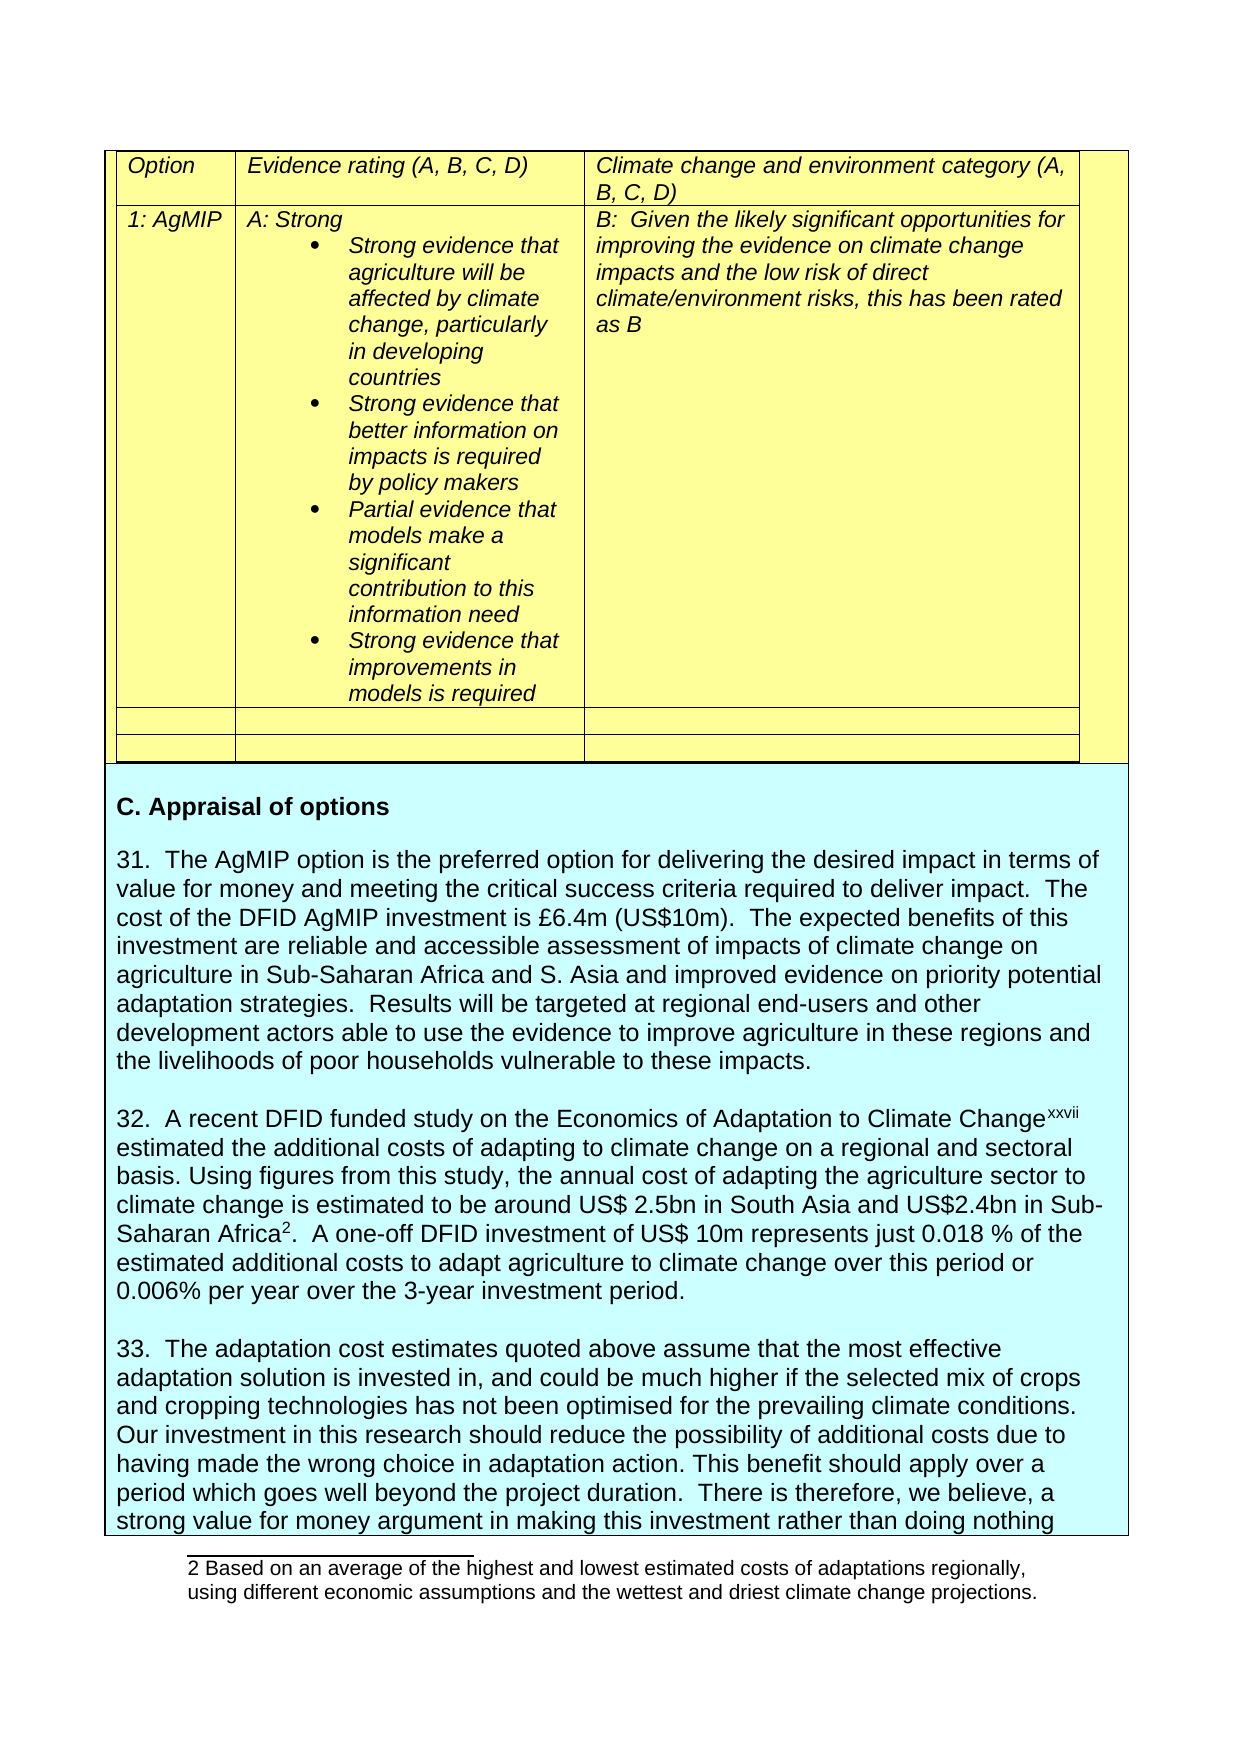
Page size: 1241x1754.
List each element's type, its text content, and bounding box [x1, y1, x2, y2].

table_cell [236, 708, 584, 734]
table_cell [117, 708, 235, 734]
table_cell C. Appraisal of options 31. The AgMIP option is the preferred option for delivering the desired impact in terms of value for money and meeting the critical success criteria required to deliver impact. The cost of the DFID AgMIP investment is £6.4m (US$10m). The expected benefits of this investment are reliable and accessible assessment of impacts of climate change on agriculture in Sub-Saharan Africa and S. Asia and improved evidence on priority potential adaptation strategies. Results will be targeted at regional end-users and other development actors able to use the evidence to improve agriculture in these regions and the livelihoods of poor households vulnerable to these impacts. 32. A recent DFID funded study on the Economics of Adaptation to Climate Change estimated the additional costs of adapting to climate change on a regional and sectoral basis. Using figures from this study, the annual cost of adapting the agriculture sector to climate change is estimated to be around US$ 2.5bn in South Asia and US$2.4bn in Sub-Saharan Africa. A one-off DFID investment of US$ 10m represents just 0.018 % of the estimated additional costs to adapt agriculture to climate change over this period or 0.006% per year over the 3-year investment period. 33. The adaptation cost estimates quoted above assume that the most effective adaptation solution is invested in, and could be much higher if the selected mix of crops and cropping technologies has not been optimised for the prevailing climate conditions. Our investment in this research should reduce the possibility of additional costs due to having made the wrong choice in adaptation action. This benefit should apply over a period which goes well beyond the project duration. There is therefore, we believe, a strong value for money argument in making this investment rather than doing nothing [106, 764, 1128, 1535]
table_header Evidence rating (A, B, C, D) [236, 152, 584, 205]
table_header Climate change and environment category (A, B, C, D) [585, 152, 1079, 205]
table_cell [585, 735, 1079, 761]
table_header Option [117, 152, 235, 205]
table_cell 1: AgMIP [117, 206, 235, 707]
table_cell [117, 735, 235, 761]
table_cell [236, 735, 584, 761]
table_cell [585, 708, 1079, 734]
table_cell B: Given the likely significant opportunities for improving the evidence on climate change impacts and the low risk of direct climate/environment risks, this has been rated as B [585, 206, 1079, 707]
table_cell A: Strong Strong evidence that agriculture will be affected by climate change, particularly in developing countries Strong evidence that better information on impacts is required by policy makers Partial evidence that models make a significant contribution to this information need Strong evidence that improvements in models is required [236, 206, 584, 707]
